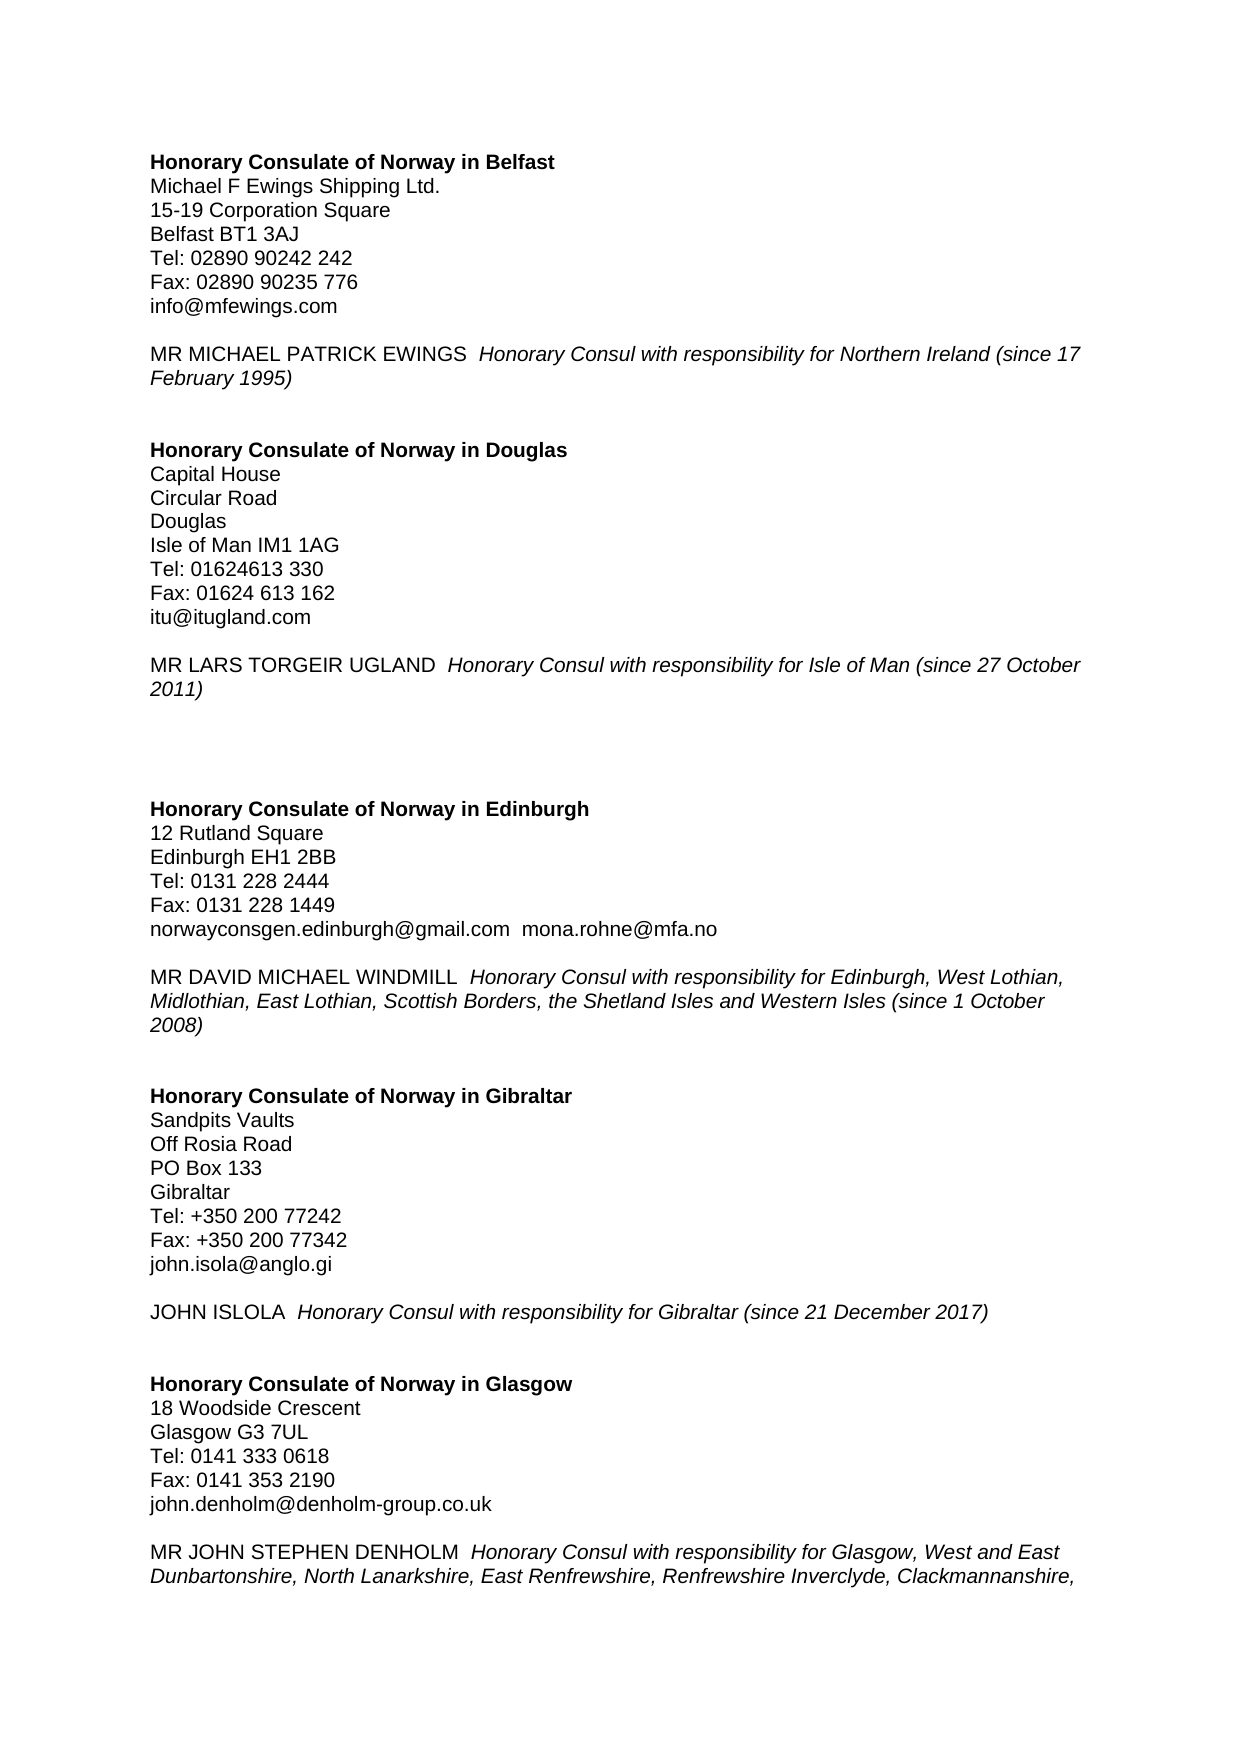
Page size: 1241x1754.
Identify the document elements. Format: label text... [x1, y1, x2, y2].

text MR DAVID MICHAEL WINDMILL Honorary Consul with responsibility for Edinburgh, West Lothian, Midlothian, East Lothian, Scottish Borders, the Shetland Isles and Western Isles (since 1 October 2008) [150, 964, 1090, 1036]
text 18 Woodside Crescent [150, 1396, 1090, 1420]
text Honorary Consulate of Norway in Douglas [150, 437, 1090, 461]
text PO Box 133 [150, 1156, 1090, 1180]
text Tel: 0141 333 0618 [150, 1444, 1090, 1468]
text Edinburgh EH1 2BB [150, 845, 1090, 869]
text Gibraltar [150, 1180, 1090, 1204]
text itu@itugland.com [150, 605, 1090, 629]
text Honorary Consulate of Norway in Belfast [150, 150, 1090, 174]
text Off Rosia Road [150, 1132, 1090, 1156]
text Fax: 0131 228 1449 [150, 893, 1090, 917]
text john.isola@anglo.gi [150, 1252, 1090, 1276]
text Tel: 01624613 330 [150, 557, 1090, 581]
text JOHN ISLOLA Honorary Consul with responsibility for Gibraltar (since 21 December 2017) [150, 1300, 1090, 1324]
text MR JOHN STEPHEN DENHOLM Honorary Consul with responsibility for Glasgow, West and East Dunbartonshire, North Lanarkshire, East Renfrewshire, Renfrewshire Inverclyde, Clackmannanshire, [150, 1539, 1090, 1587]
text Fax: 01624 613 162 [150, 581, 1090, 605]
text 15-19 Corporation Square [150, 198, 1090, 222]
text 12 Rutland Square [150, 821, 1090, 845]
text Capital House [150, 461, 1090, 485]
text Honorary Consulate of Norway in Glasgow [150, 1372, 1090, 1396]
text Tel: +350 200 77242 [150, 1204, 1090, 1228]
text Fax: +350 200 77342 [150, 1228, 1090, 1252]
text Douglas [150, 509, 1090, 533]
text Honorary Consulate of Norway in Gibraltar [150, 1084, 1090, 1108]
text Honorary Consulate of Norway in Edinburgh [150, 797, 1090, 821]
text norwayconsgen.edinburgh@gmail.com mona.rohne@mfa.no [150, 917, 1090, 941]
text Glasgow G3 7UL [150, 1420, 1090, 1444]
text Circular Road [150, 485, 1090, 509]
text MR MICHAEL PATRICK EWINGS Honorary Consul with responsibility for Northern Ireland (since 17 February 1995) [150, 342, 1090, 389]
text info@mfewings.com [150, 294, 1090, 318]
text Belfast BT1 3AJ [150, 222, 1090, 246]
text Isle of Man IM1 1AG [150, 533, 1090, 557]
text john.denholm@denholm-group.co.uk [150, 1492, 1090, 1516]
text Sandpits Vaults [150, 1108, 1090, 1132]
text Michael F Ewings Shipping Ltd. [150, 174, 1090, 198]
text Fax: 02890 90235 776 [150, 270, 1090, 294]
text MR LARS TORGEIR UGLAND Honorary Consul with responsibility for Isle of Man (since 27 October 2011) [150, 653, 1090, 701]
text Tel: 0131 228 2444 [150, 869, 1090, 893]
text Fax: 0141 353 2190 [150, 1468, 1090, 1492]
text Tel: 02890 90242 242 [150, 246, 1090, 270]
